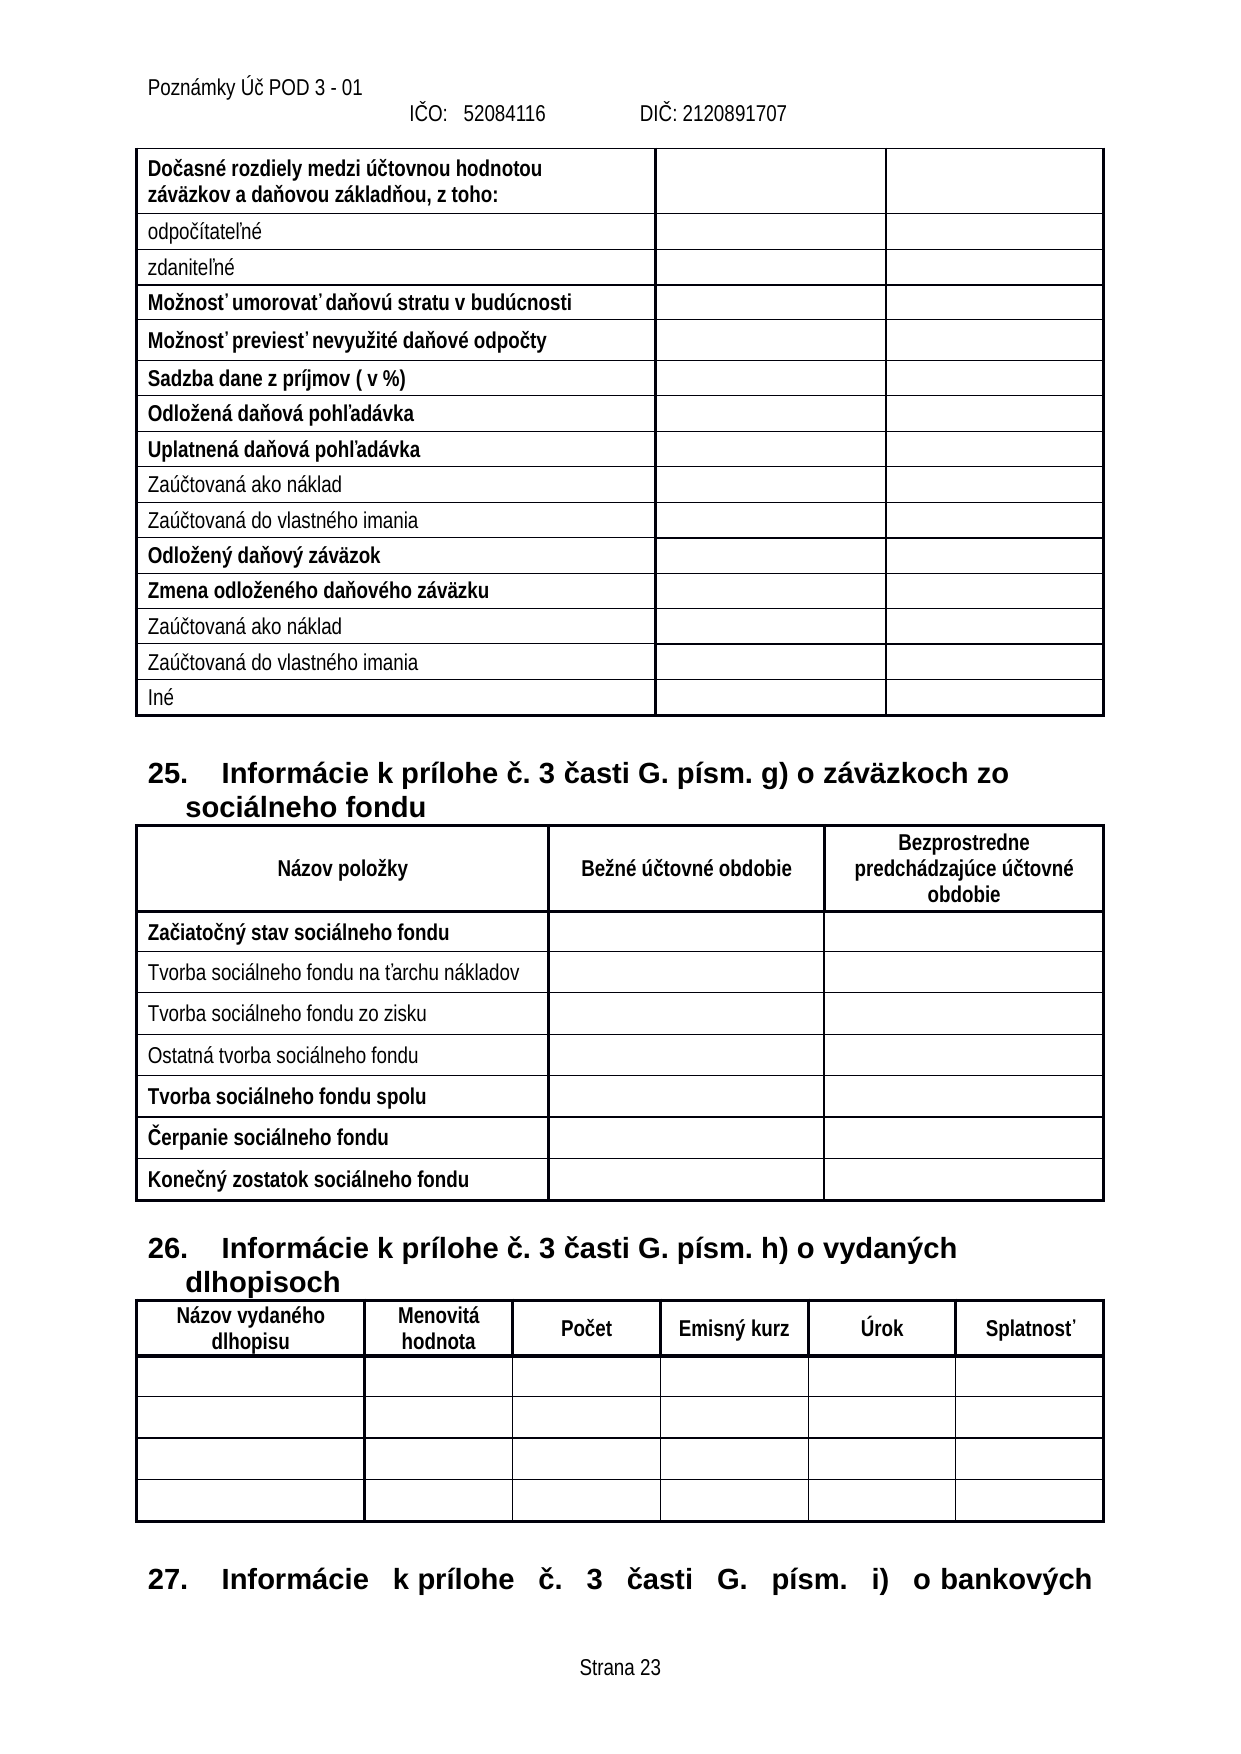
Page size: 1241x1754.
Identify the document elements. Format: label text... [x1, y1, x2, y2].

table_cell [657, 574, 885, 608]
table_cell Tvorba sociálneho fondu zo zisku [138, 993, 547, 1034]
table_cell [657, 149, 885, 213]
table_cell Zaúčtovaná do vlastného imania [138, 644, 654, 679]
table_header Názov vydaného dlhopisu [138, 1302, 363, 1354]
table_header Splatnosť [957, 1302, 1102, 1354]
table_cell [657, 680, 885, 714]
table_cell [887, 609, 1102, 643]
table_header Emisný kurz [662, 1302, 807, 1354]
table_cell [550, 913, 823, 951]
table_cell [825, 1076, 1102, 1116]
table_cell [138, 1480, 363, 1520]
table_cell [887, 214, 1102, 249]
table_cell [366, 1480, 512, 1520]
table_cell [657, 396, 885, 431]
table_cell Zaúčtovaná do vlastného imania [138, 503, 654, 537]
table_cell Zmena odloženého daňového záväzku [138, 574, 654, 608]
table_header Úrok [810, 1302, 954, 1354]
table_cell [887, 432, 1102, 466]
table_header Počet [514, 1302, 659, 1354]
table_cell [825, 1035, 1102, 1075]
title Informácie k prílohe č. 3 časti G. písm. i) o bankových [148, 1562, 1092, 1596]
table_cell Ostatná tvorba sociálneho fondu [138, 1035, 547, 1075]
table_cell Uplatnená daňová pohľadávka [138, 432, 654, 466]
table_cell [366, 1439, 512, 1478]
table_cell [550, 1035, 823, 1075]
table_cell [887, 320, 1102, 360]
table_cell [887, 467, 1102, 502]
table_cell [657, 467, 885, 502]
table_cell [661, 1358, 808, 1396]
table_cell [809, 1480, 955, 1520]
table_cell Tvorba sociálneho fondu na ťarchu nákladov [138, 952, 547, 992]
table_cell [366, 1397, 512, 1437]
table_cell [956, 1480, 1102, 1520]
title Informácie k prílohe č. 3 časti G. písm. g) o záväzkoch zo sociálneho fondu [148, 757, 1092, 824]
table_cell [550, 1076, 823, 1116]
table_cell [887, 361, 1102, 395]
table_cell [887, 539, 1102, 572]
table_cell [513, 1358, 660, 1396]
table_cell Tvorba sociálneho fondu spolu [138, 1076, 547, 1116]
table_cell [887, 645, 1102, 679]
table_cell Zaúčtovaná ako náklad [138, 609, 654, 643]
table_cell [366, 1358, 512, 1396]
table_cell [657, 250, 885, 284]
table_cell [809, 1397, 955, 1437]
table_header Bežné účtovné obdobie [550, 827, 823, 909]
table_cell Iné [138, 680, 654, 714]
table_cell [657, 503, 885, 537]
table_cell [887, 503, 1102, 537]
table_cell Možnosť previesť nevyužité daňové odpočty [138, 320, 654, 360]
table_cell [550, 1118, 823, 1158]
table_cell [513, 1397, 660, 1437]
table_cell [956, 1358, 1102, 1396]
table_cell [657, 539, 885, 572]
table_cell [956, 1439, 1102, 1478]
table_header Názov položky [138, 827, 547, 909]
table_cell [657, 432, 885, 466]
table_cell [513, 1439, 660, 1478]
table_cell Konečný zostatok sociálneho fondu [138, 1159, 547, 1199]
table_cell [657, 286, 885, 318]
table_cell [887, 396, 1102, 431]
table_cell [809, 1358, 955, 1396]
table_cell [661, 1397, 808, 1437]
table_cell [956, 1397, 1102, 1437]
table_cell [550, 1159, 823, 1199]
table_cell Možnosť umorovať daňovú stratu v budúcnosti [138, 286, 654, 318]
table_header Menovitá hodnota [366, 1302, 511, 1354]
table_cell odpočítateľné [138, 214, 654, 249]
table_cell Dočasné rozdiely medzi účtovnou hodnotou záväzkov a daňovou základňou, z toho: [138, 149, 654, 213]
table_cell Odložená daňová pohľadávka [138, 396, 654, 431]
table_cell [550, 993, 823, 1034]
table_cell [657, 361, 885, 395]
table_cell Sadzba dane z príjmov ( v %) [138, 361, 654, 395]
table_cell [809, 1439, 955, 1478]
table_cell Zaúčtovaná ako náklad [138, 467, 654, 502]
table_cell [825, 913, 1102, 951]
table_cell [138, 1439, 363, 1478]
table_cell [825, 1118, 1102, 1158]
table_cell [138, 1397, 363, 1437]
table_cell [825, 1159, 1102, 1199]
table_cell Odložený daňový záväzok [138, 538, 654, 572]
table_cell [825, 993, 1102, 1034]
table_cell [657, 645, 885, 679]
table_cell [887, 574, 1102, 608]
table_cell [887, 250, 1102, 284]
table_cell Čerpanie sociálneho fondu [138, 1118, 547, 1158]
table_cell [887, 149, 1102, 213]
table_cell [887, 286, 1102, 318]
title Informácie k prílohe č. 3 časti G. písm. h) o vydaných dlhopisoch [148, 1231, 1092, 1298]
table_cell [657, 320, 885, 360]
table_cell [661, 1480, 808, 1520]
table_cell [657, 214, 885, 249]
table_cell [550, 952, 823, 992]
table_cell [887, 680, 1102, 714]
table_cell [825, 952, 1102, 992]
table_cell zdaniteľné [138, 250, 654, 284]
table_cell [661, 1439, 808, 1478]
table_cell [513, 1480, 660, 1520]
table_cell [138, 1358, 363, 1396]
table_cell Začiatočný stav sociálneho fondu [138, 913, 547, 951]
table_cell [657, 609, 885, 643]
table_header Bezprostredne predchádzajúce účtovné obdobie [826, 827, 1102, 909]
